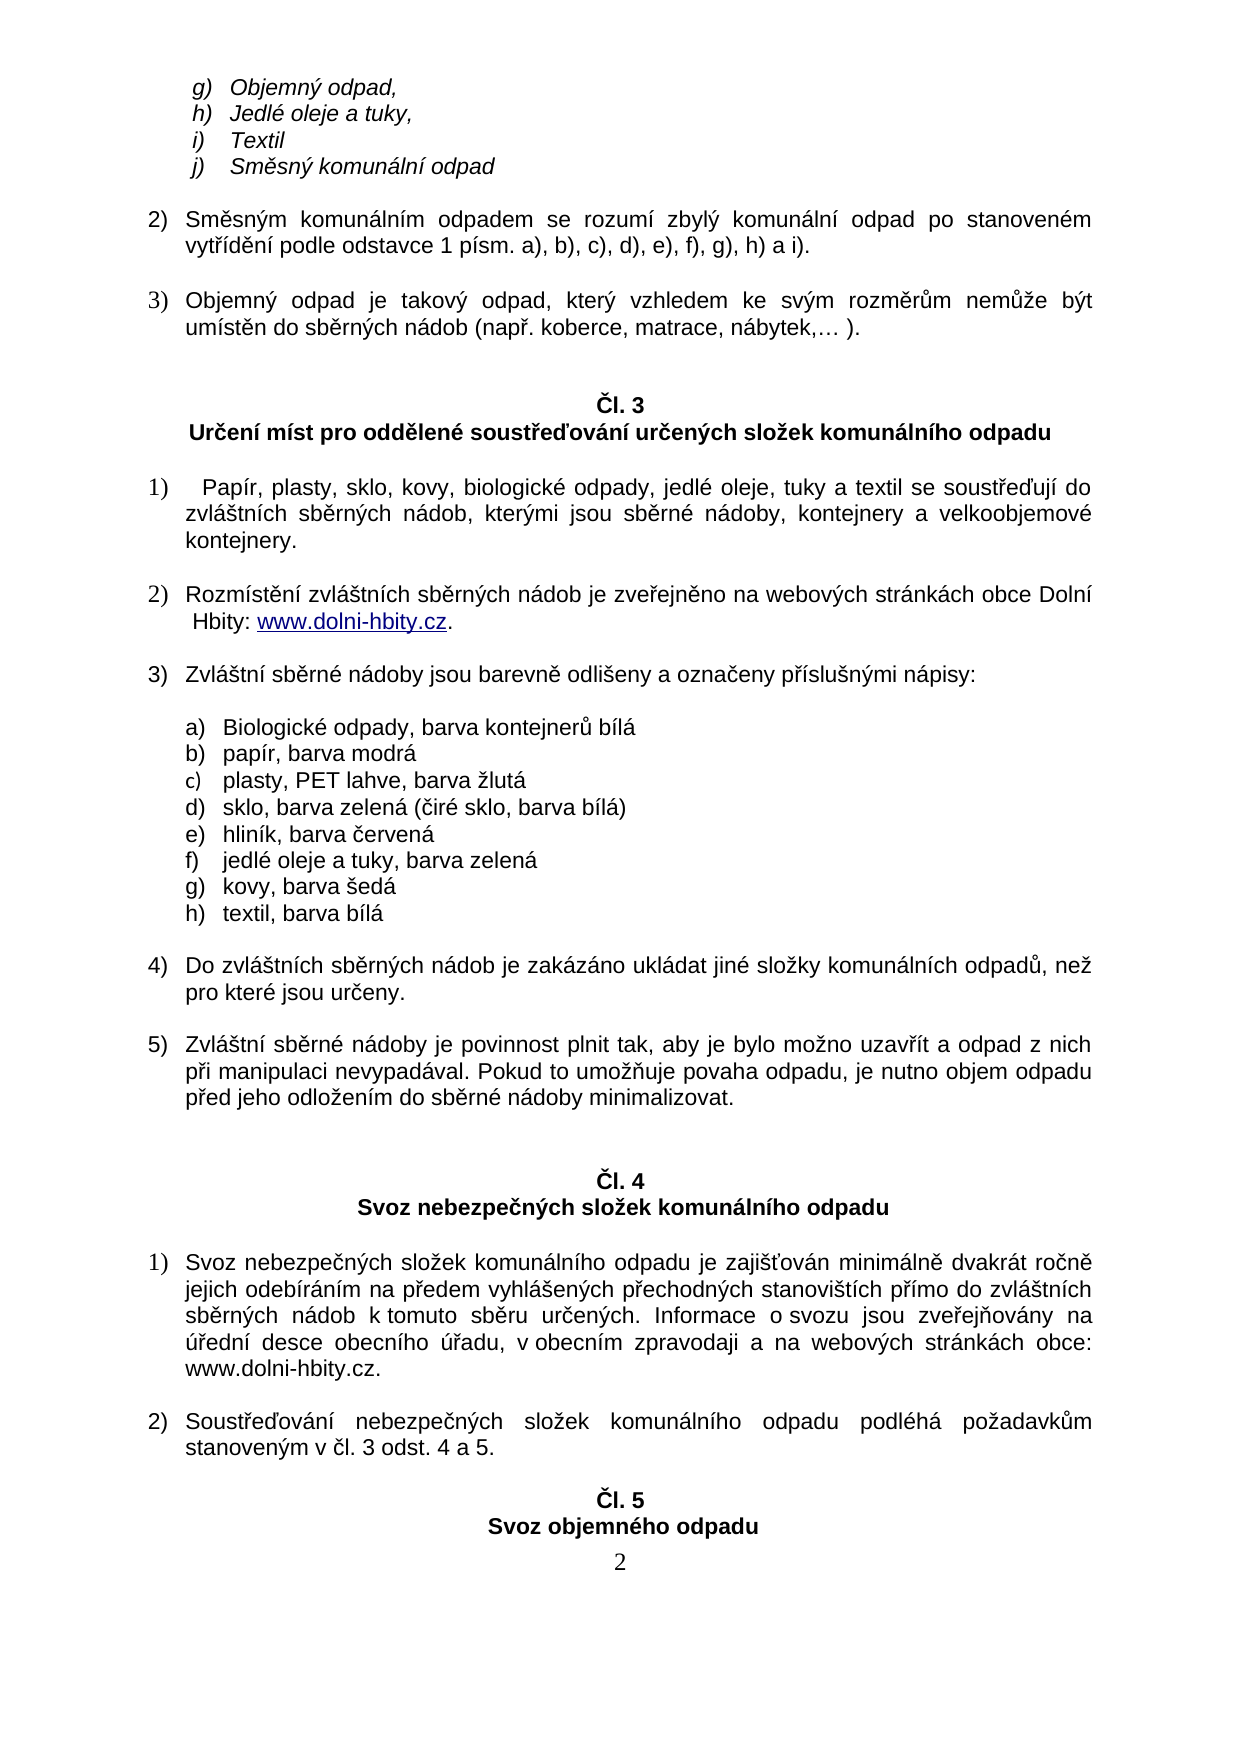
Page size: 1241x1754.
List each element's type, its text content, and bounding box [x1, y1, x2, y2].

list Zvláštní sběrné nádoby je povinnost plnit tak, aby je bylo možno uzavřít a odpad z nich při manipulaci nevypadával. Pokud to umožňuje povaha odpadu, je nutno objem odpadu před jeho odložením do sběrné nádoby minimalizovat. [148, 1031, 1092, 1111]
text Svoz objemného odpadu [148, 1513, 1092, 1539]
list hliník, barva červená [185, 821, 1092, 847]
list Rozmístění zvláštních sběrných nádob je zveřejněno na webových stránkách obce Dolní Hbity: www.dolni-hbity.cz. [148, 579, 1092, 634]
list kovy, barva šedá [185, 873, 1092, 900]
list Směsný komunální odpad [192, 153, 1092, 179]
subtitle Svoz nebezpečných složek komunálního odpadu [148, 1194, 1092, 1221]
list jedlé oleje a tuky, barva zelená [185, 847, 1092, 873]
list Textil [192, 127, 1092, 153]
list Soustřeďování nebezpečných složek komunálního odpadu podléhá požadavkům stanoveným v čl. 3 odst. 4 a 5. [148, 1408, 1092, 1460]
subtitle Čl. 4 [148, 1168, 1092, 1194]
text Určení míst pro oddělené soustřeďování určených složek komunálního odpadu [148, 419, 1092, 445]
list plasty, PET lahve, barva žlutá [185, 766, 1092, 794]
list Svoz nebezpečných složek komunálního odpadu je zajišťován minimálně dvakrát ročně jejich odebíráním na předem vyhlášených přechodných stanovištích přímo do zvláštních sběrných nádob k tomuto sběru určených. Informace o svozu jsou zveřejňovány na úřední desce obecního úřadu, v obecním zpravodaji a na webových stránkách obce: www.dolni-hbity.cz. [148, 1247, 1092, 1381]
list Směsným komunálním odpadem se rozumí zbylý komunální odpad po stanoveném vytřídění podle odstavce 1 písm. a), b), c), d), e), f), g), h) a i). [148, 206, 1092, 258]
text Čl. 3 [148, 392, 1092, 419]
list papír, barva modrá [185, 740, 1092, 766]
list Do zvláštních sběrných nádob je zakázáno ukládat jiné složky komunálních odpadů, než pro které jsou určeny. [148, 952, 1092, 1005]
list Biologické odpady, barva kontejnerů bílá [185, 713, 1092, 740]
list Zvláštní sběrné nádoby jsou barevně odlišeny a označeny příslušnými nápisy: [148, 661, 1092, 687]
list Jedlé oleje a tuky, [192, 100, 1092, 127]
list Objemný odpad, [192, 74, 1092, 100]
list Objemný odpad je takový odpad, který vzhledem ke svým rozměrům nemůže být umístěn do sběrných nádob (např. koberce, matrace, nábytek,… ). [148, 285, 1092, 340]
text Čl. 5 [148, 1487, 1092, 1513]
list Papír, plasty, sklo, kovy, biologické odpady, jedlé oleje, tuky a textil se soustřeďují do zvláštních sběrných nádob, kterými jsou sběrné nádoby, kontejnery a velkoobjemové kontejnery. [148, 472, 1092, 553]
list sklo, barva zelená (čiré sklo, barva bílá) [185, 794, 1092, 821]
list textil, barva bílá [185, 900, 1092, 926]
